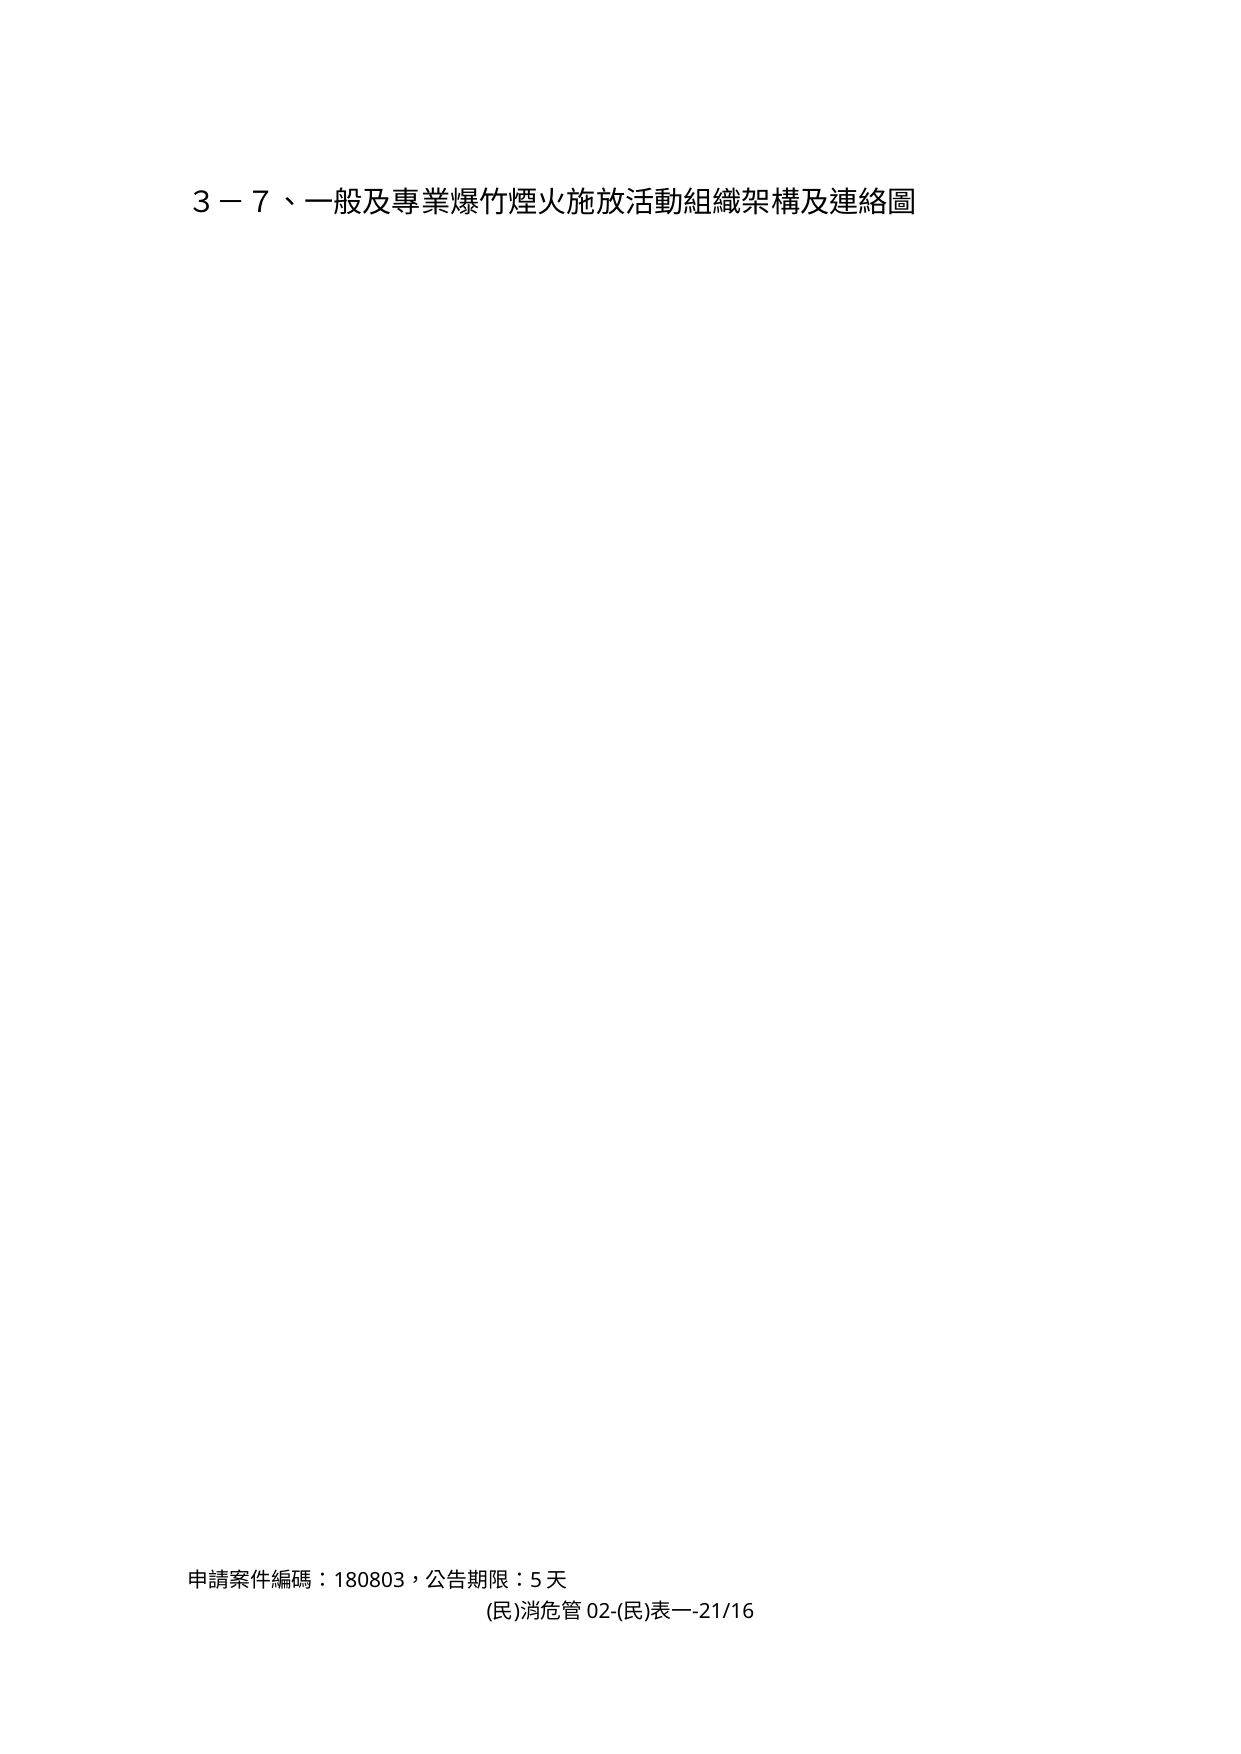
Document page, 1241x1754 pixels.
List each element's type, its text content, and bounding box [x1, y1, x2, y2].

text ３－７、一般及專業爆竹煙火施放活動組織架構及連絡圖 [187, 163, 1053, 238]
